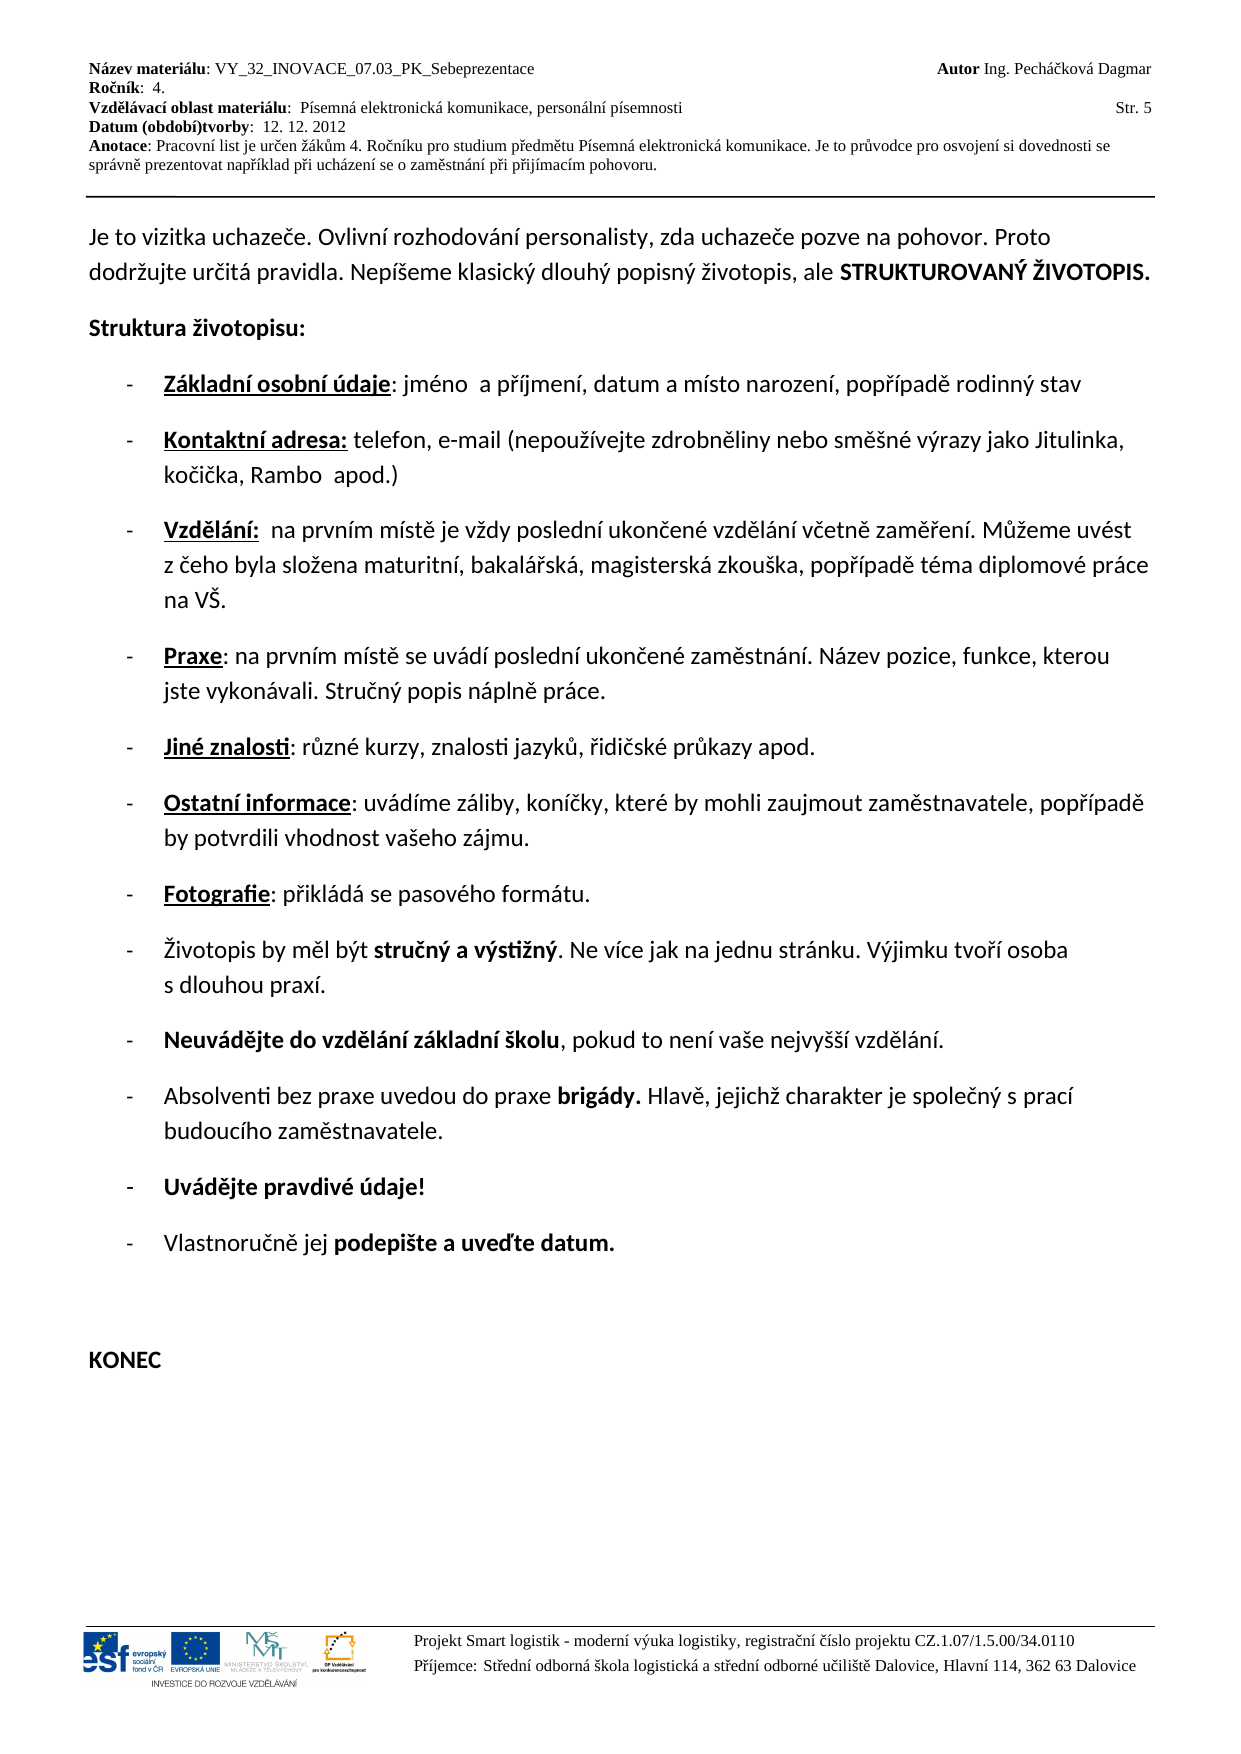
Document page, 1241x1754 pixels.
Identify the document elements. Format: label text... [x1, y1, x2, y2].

list Kontaktní adresa: telefon, e-mail (nepoužívejte zdrobněliny nebo směšné výrazy jako Jitulinka, kočička, Rambo apod.) [126, 424, 1152, 489]
list Praxe: na prvním místě se uvádí poslední ukončené zaměstnání. Název pozice, funkce, kterou jste vykonávali. Stručný popis náplně práce. [126, 640, 1152, 706]
list Životopis by měl být stručný a výstižný. Ne více jak na jednu stránku. Výjimku tvoří osoba s dlouhou praxí. [126, 934, 1152, 999]
list Fotografie: přikládá se pasového formátu. [126, 878, 1152, 908]
text KONEC [89, 1345, 1152, 1375]
list Základní osobní údaje: jméno a příjmení, datum a místo narození, popřípadě rodinný stav [126, 368, 1152, 398]
text Je to vizitka uchazeče. Ovlivní rozhodování personalisty, zda uchazeče pozve na pohovor. Proto dodržujte určitá pravidla. Nepíšeme klasický dlouhý popisný životopis, ale STRUKTUROVANÝ ŽIVOTOPIS. [89, 221, 1152, 287]
list Uvádějte pravdivé údaje! [126, 1171, 1152, 1202]
list Jiné znalosti: různé kurzy, znalosti jazyků, řidičské průkazy apod. [126, 731, 1152, 762]
text Struktura životopisu: [89, 312, 1152, 343]
list Neuvádějte do vzdělání základní školu, pokud to není vaše nejvyšší vzdělání. [126, 1024, 1152, 1055]
list Vlastnoručně jej podepište a uveďte datum. [126, 1227, 1152, 1258]
list Absolventi bez praxe uvedou do praxe brigády. Hlavě, jejichž charakter je společný s prací budoucího zaměstnavatele. [126, 1080, 1152, 1146]
list Ostatní informace: uvádíme záliby, koníčky, které by mohli zaujmout zaměstnavatele, popřípadě by potvrdili vhodnost vašeho zájmu. [126, 787, 1152, 853]
list Vzdělání: na prvním místě je vždy poslední ukončené vzdělání včetně zaměření. Můžeme uvést z čeho byla složena maturitní, bakalářská, magisterská zkouška, popřípadě téma diplomové práce na VŠ. [126, 514, 1152, 615]
